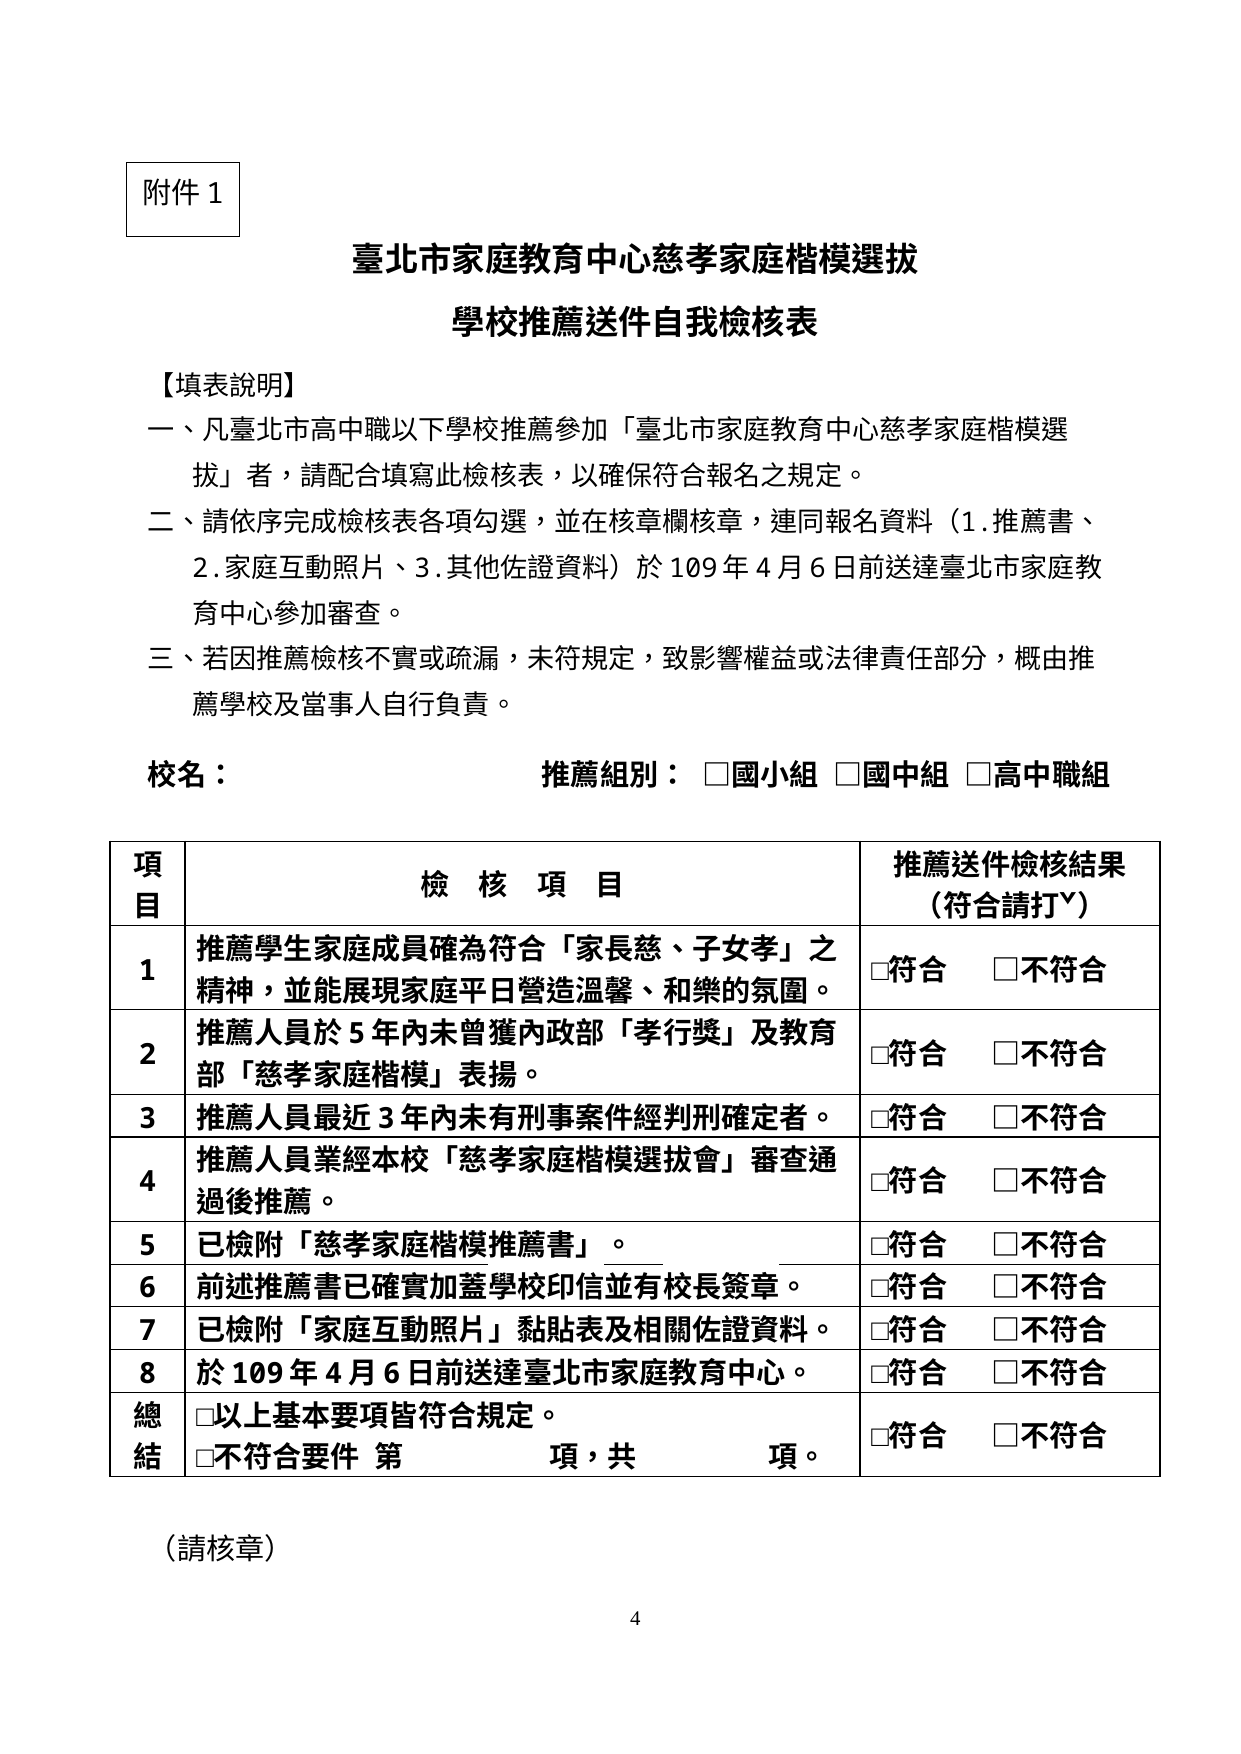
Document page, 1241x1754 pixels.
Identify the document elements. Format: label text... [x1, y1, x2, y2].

table_cell 前述推薦書已確實加蓋學校印信並有校長簽章。 [186, 1265, 859, 1306]
table_cell 2 [111, 1010, 184, 1094]
table_cell □符合 □不符合 [861, 1138, 1159, 1221]
table_header 推薦送件檢核結果 （符合請打ˇ） [861, 842, 1159, 925]
text 校名： 推薦組別： □國小組 □國中組 □高中職組 [148, 749, 1122, 795]
table_cell □符合 □不符合 [861, 1222, 1159, 1263]
table_cell □符合 □不符合 [861, 1095, 1159, 1136]
table_cell 推薦人員業經本校「慈孝家庭楷模選拔會」審查通過後推薦。 [186, 1138, 859, 1221]
table_cell 1 [111, 926, 184, 1009]
table_cell □符合 □不符合 [861, 926, 1159, 1009]
table_cell 4 [111, 1138, 184, 1221]
table_cell 6 [111, 1265, 184, 1306]
text （請核章） [148, 1523, 1122, 1569]
table_cell □符合 □不符合 [861, 1393, 1159, 1476]
text 臺北市家庭教育中心慈孝家庭楷模選拔 [148, 216, 1122, 278]
table_cell □符合 □不符合 [861, 1010, 1159, 1094]
table_cell □以上基本要項皆符合規定。 □不符合要件 第 項，共 項。 [186, 1393, 859, 1476]
text 附件1 [142, 170, 224, 212]
text 學校推薦送件自我檢核表 [148, 278, 1122, 341]
table_cell 已檢附「慈孝家庭楷模推薦書」。 [186, 1222, 859, 1263]
table_cell 推薦學生家庭成員確為符合「家長慈、子女孝」之精神，並能展現家庭平日營造溫馨、和樂的氛圍。 [186, 926, 859, 1009]
table_cell 於109年4月6日前送達臺北市家庭教育中心。 [186, 1350, 859, 1392]
table_header 檢 核 項 目 [186, 842, 859, 925]
text 三、若因推薦檢核不實或疏漏，未符規定，致影響權益或法律責任部分，概由推薦學校及當事人自行負責。 [148, 632, 1122, 724]
table_cell □符合 □不符合 [861, 1307, 1159, 1349]
table_cell 7 [111, 1307, 184, 1349]
table_cell □符合 □不符合 [861, 1265, 1159, 1306]
text 【填表說明】 [148, 366, 1122, 403]
table_cell □符合 □不符合 [861, 1350, 1159, 1392]
table_cell 3 [111, 1095, 184, 1136]
table_cell 總結 [111, 1393, 184, 1476]
table_cell 已檢附「家庭互動照片」黏貼表及相關佐證資料。 [186, 1307, 859, 1349]
table_cell 推薦人員最近3年內未有刑事案件經判刑確定者。 [186, 1095, 859, 1136]
text 一、凡臺北市高中職以下學校推薦參加「臺北市家庭教育中心慈孝家庭楷模選拔」者，請配合填寫此檢核表，以確保符合報名之規定。 [148, 403, 1122, 495]
table_cell 推薦人員於5年內未曾獲內政部「孝行獎」及教育部「慈孝家庭楷模」表揚。 [186, 1010, 859, 1094]
text [127, 163, 239, 236]
table_cell 5 [111, 1222, 184, 1263]
text 二、請依序完成檢核表各項勾選，並在核章欄核章，連同報名資料（1.推薦書、2.家庭互動照片、3.其他佐證資料）於109年4月6日前送達臺北市家庭教育中心參加審查。 [148, 495, 1122, 632]
table_cell 8 [111, 1350, 184, 1392]
table_header 項目 [111, 842, 184, 925]
